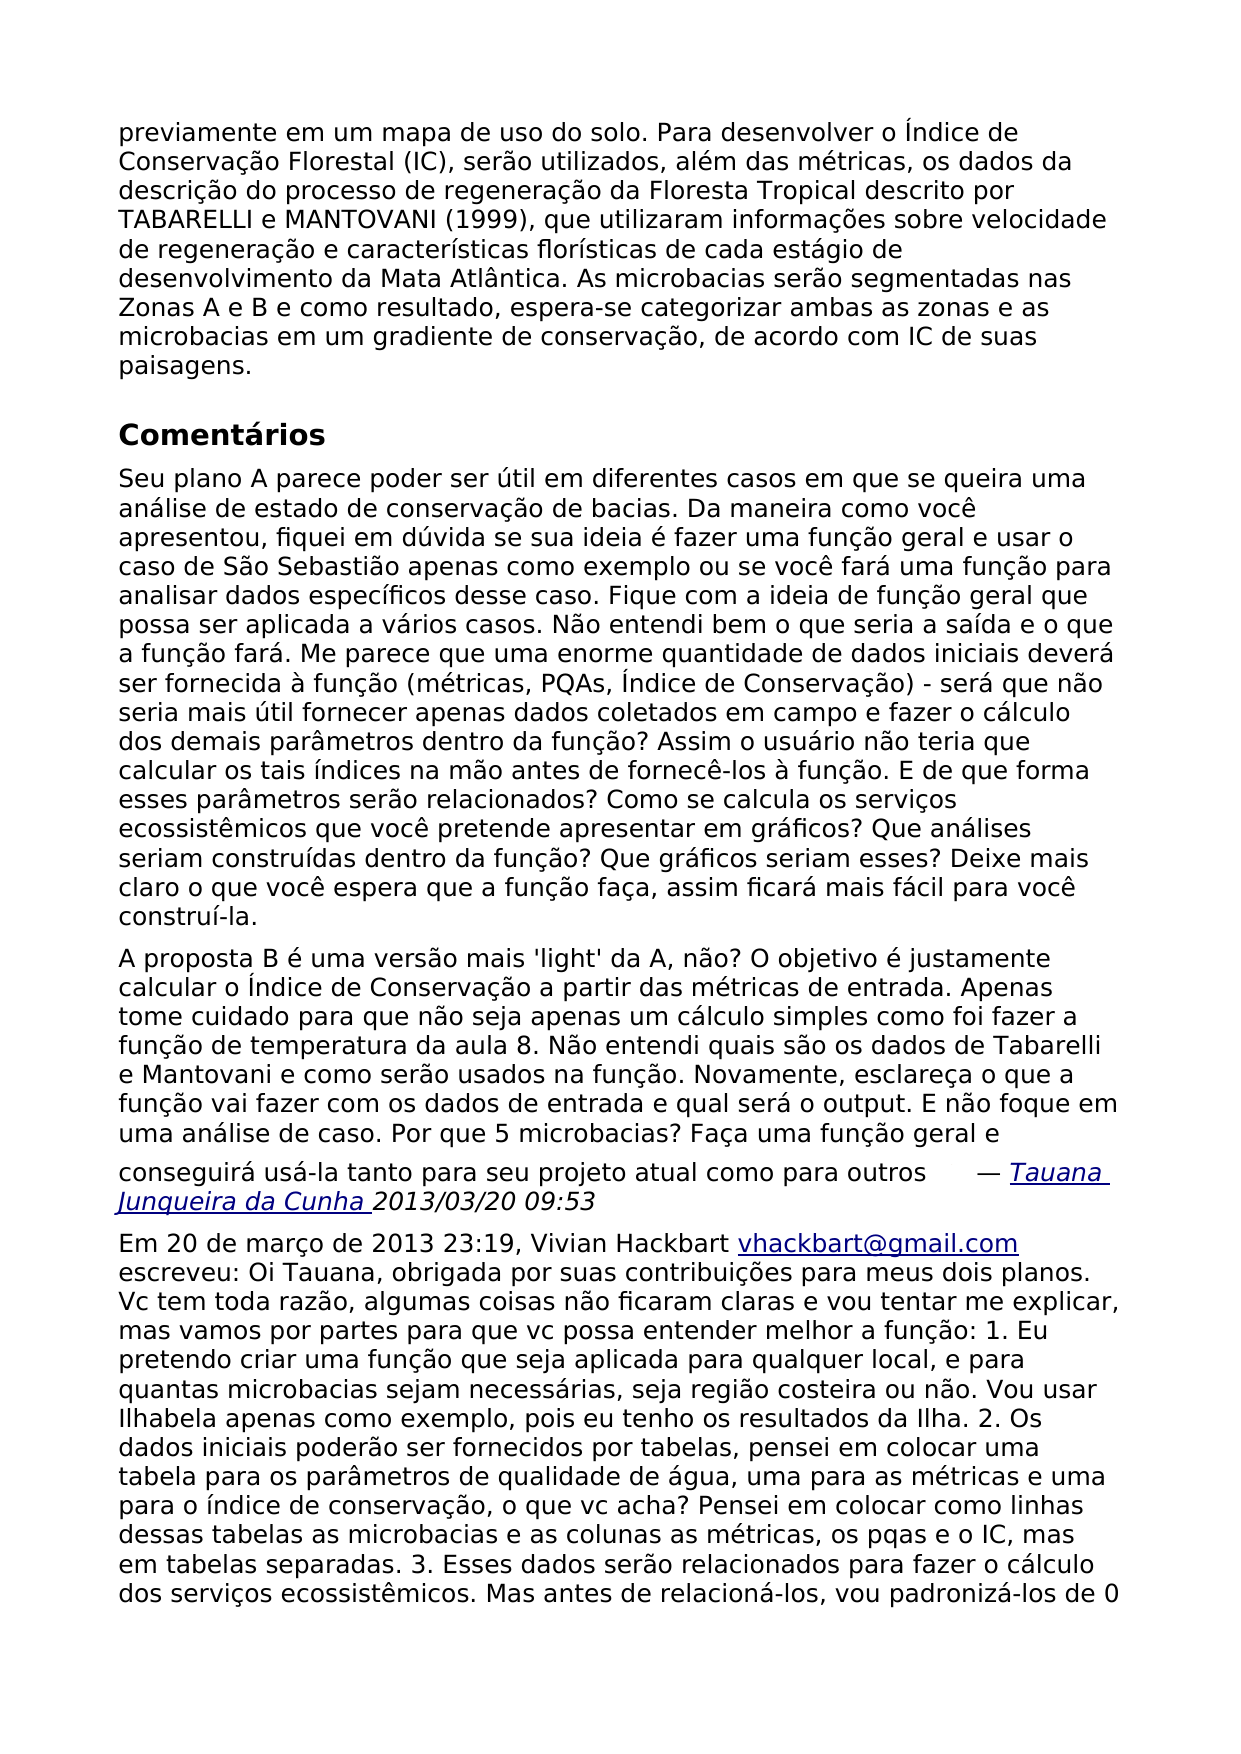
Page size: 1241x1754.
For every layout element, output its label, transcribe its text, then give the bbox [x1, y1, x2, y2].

text Em 20 de março de 2013 23:19, Vivian Hackbart vhackbart@gmail.com escreveu: Oi Tauana, obrigada por suas contribuições para meus dois planos. Vc tem toda razão, algumas coisas não ficaram claras e vou tentar me explicar, mas vamos por partes para que vc possa entender melhor a função: 1. Eu pretendo criar uma função que seja aplicada para qualquer local, e para quantas microbacias sejam necessárias, seja região costeira ou não. Vou usar Ilhabela apenas como exemplo, pois eu tenho os resultados da Ilha. 2. Os dados iniciais poderão ser fornecidos por tabelas, pensei em colocar uma tabela para os parâmetros de qualidade de água, uma para as métricas e uma para o índice de conservação, o que vc acha? Pensei em colocar como linhas dessas tabelas as microbacias e as colunas as métricas, os pqas e o IC, mas em tabelas separadas. 3. Esses dados serão relacionados para fazer o cálculo dos serviços ecossistêmicos. Mas antes de relacioná-los, vou padronizá-los de 0 [118, 1229, 1122, 1608]
text A proposta B é uma versão mais 'light' da A, não? O objetivo é justamente calcular o Índice de Conservação a partir das métricas de entrada. Apenas tome cuidado para que não seja apenas um cálculo simples como foi fazer a função de temperatura da aula 8. Não entendi quais são os dados de Tabarelli e Mantovani e como serão usados na função. Novamente, esclareça o que a função vai fazer com os dados de entrada e qual será o output. E não foque em uma análise de caso. Por que 5 microbacias? Faça uma função geral e conseguirá usá-la tanto para seu projeto atual como para outros — Tauana Junqueira da Cunha 2013/03/20 09:53 [118, 944, 1122, 1216]
text Seu plano A parece poder ser útil em diferentes casos em que se queira uma análise de estado de conservação de bacias. Da maneira como você apresentou, fiquei em dúvida se sua ideia é fazer uma função geral e usar o caso de São Sebastião apenas como exemplo ou se você fará uma função para analisar dados específicos desse caso. Fique com a ideia de função geral que possa ser aplicada a vários casos. Não entendi bem o que seria a saída e o que a função fará. Me parece que uma enorme quantidade de dados iniciais deverá ser fornecida à função (métricas, PQAs, Índice de Conservação) - será que não seria mais útil fornecer apenas dados coletados em campo e fazer o cálculo dos demais parâmetros dentro da função? Assim o usuário não teria que calcular os tais índices na mão antes de fornecê-los à função. E de que forma esses parâmetros serão relacionados? Como se calcula os serviços ecossistêmicos que você pretende apresentar em gráficos? Que análises seriam construídas dentro da função? Que gráficos seriam esses? Deixe mais claro o que você espera que a função faça, assim ficará mais fácil para você construí-la. [118, 464, 1122, 931]
subtitle Comentários [118, 418, 1122, 452]
text previamente em um mapa de uso do solo. Para desenvolver o Índice de Conservação Florestal (IC), serão utilizados, além das métricas, os dados da descrição do processo de regeneração da Floresta Tropical descrito por TABARELLI e MANTOVANI (1999), que utilizaram informações sobre velocidade de regeneração e características florísticas de cada estágio de desenvolvimento da Mata Atlântica. As microbacias serão segmentadas nas Zonas A e B e como resultado, espera-se categorizar ambas as zonas e as microbacias em um gradiente de conservação, de acordo com IC de suas paisagens. [118, 118, 1122, 381]
